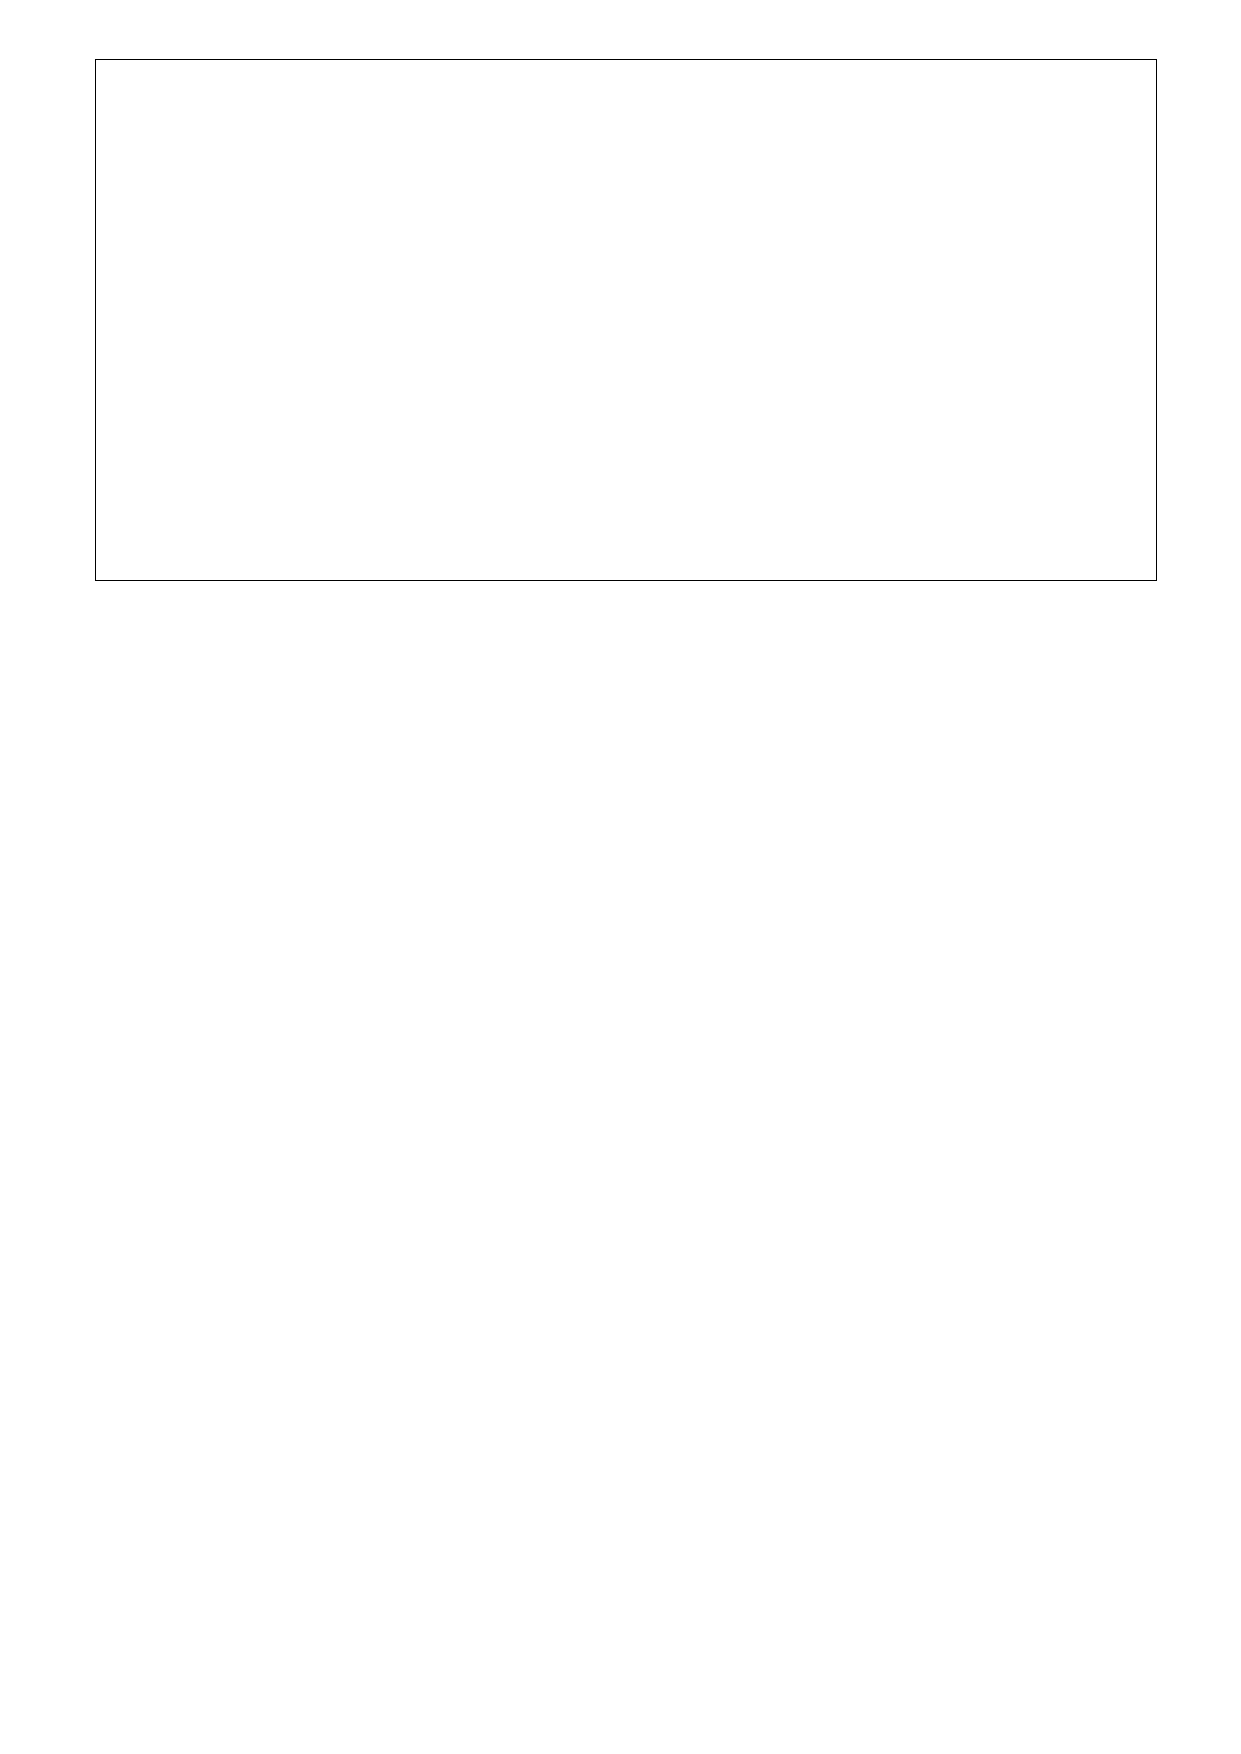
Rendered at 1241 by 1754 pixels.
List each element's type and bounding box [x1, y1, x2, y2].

table_cell [96, 60, 1156, 580]
